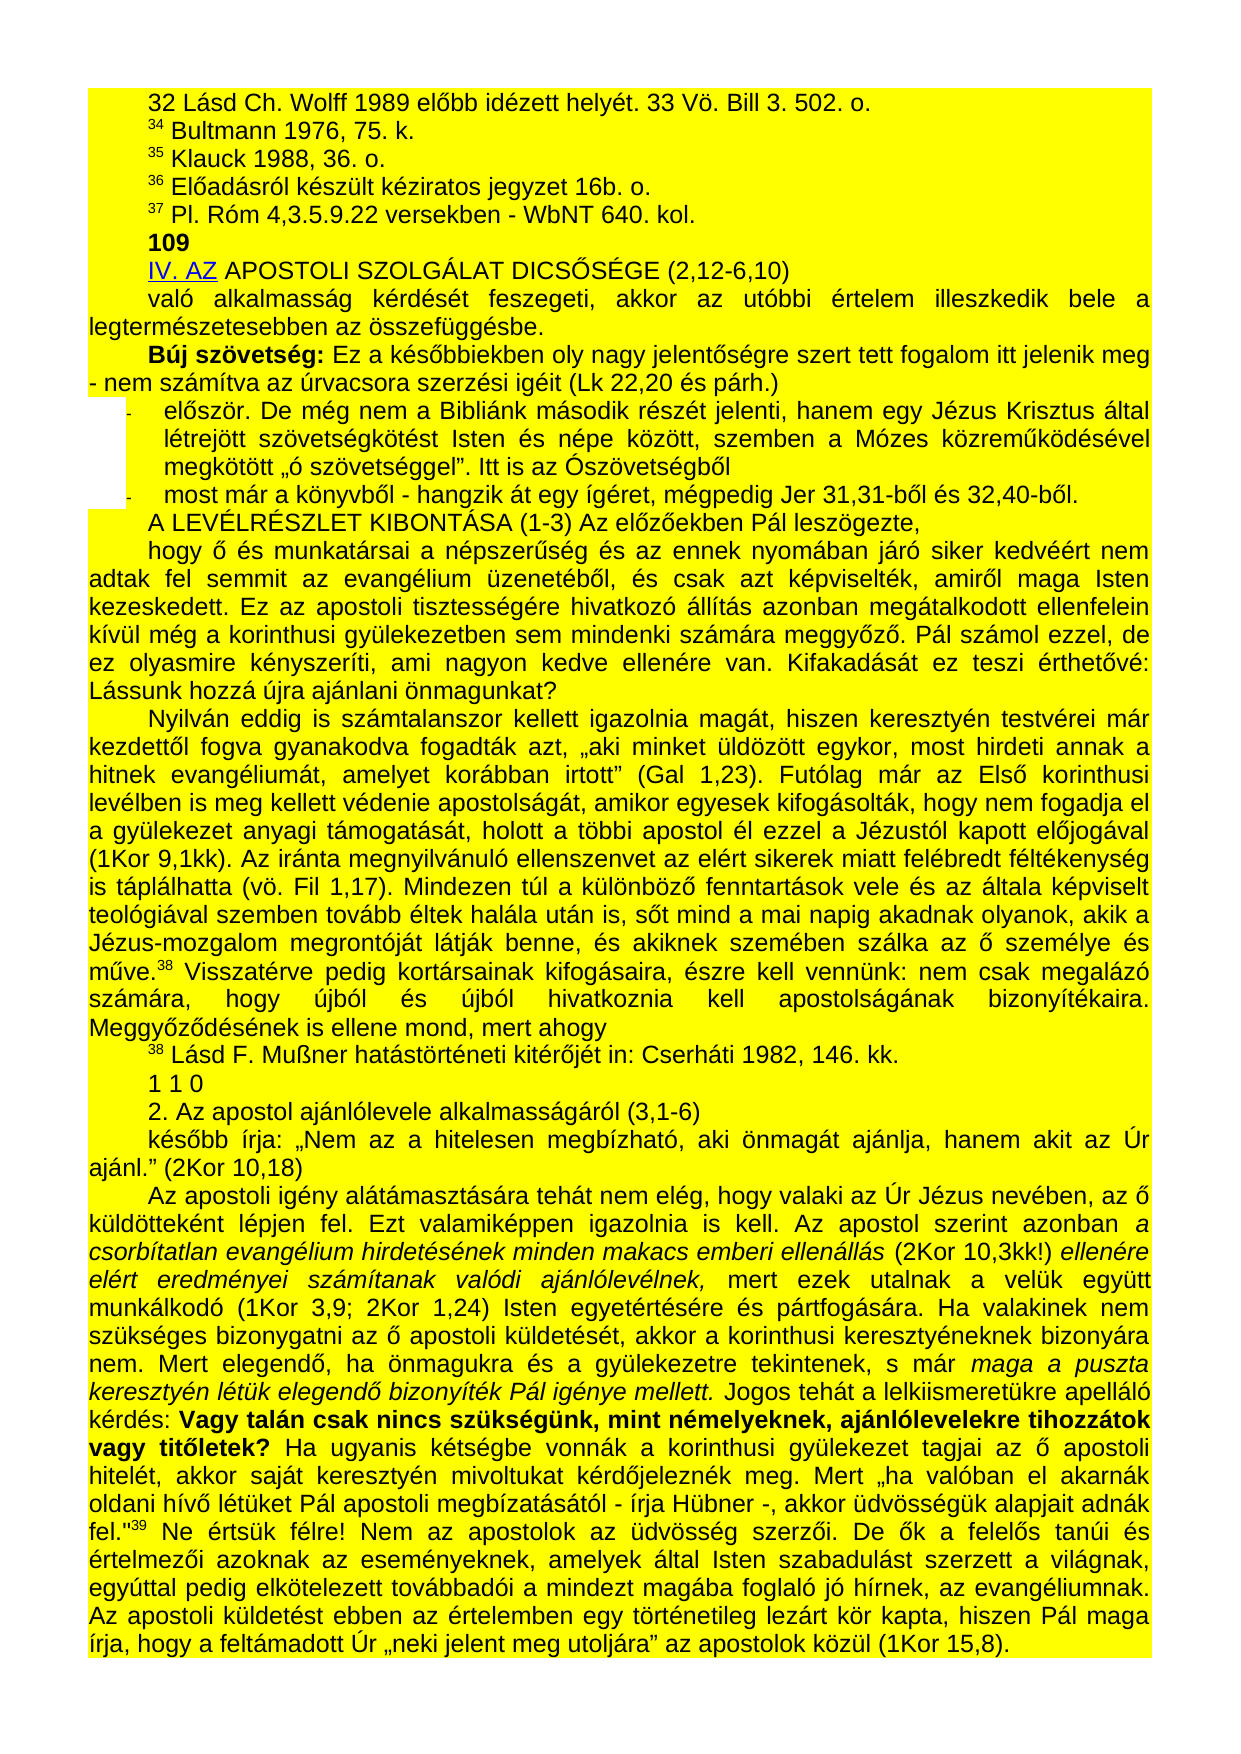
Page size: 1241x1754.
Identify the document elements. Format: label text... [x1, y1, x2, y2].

text 2. Az apostol ajánlólevele alkalmasságáról (3,1-6) [88, 1097, 1152, 1125]
text való alkalmasság kérdését feszegeti, akkor az utóbbi értelem illeszkedik bele a legtermészetesebben az összefüggésbe. [88, 285, 1152, 341]
text 32 Lásd Ch. Wolff 1989 előbb idézett helyét. 33 Vö. Bill 3. 502. o. [88, 88, 1152, 117]
text 38 Lásd F. Mußner hatástörténeti kitérőjét in: Cserháti 1982, 146. kk. [88, 1041, 1152, 1069]
list most már a könyvből - hangzik át egy ígéret, mégpedig Jer 31,31-ből és 32,40-ből. [126, 481, 1152, 509]
text 34 Bultmann 1976, 75. k. [88, 117, 1152, 144]
list először. De még nem a Bibliánk második részét jelenti, hanem egy Jézus Krisztus által létrejött szövetségkötést Isten és népe között, szemben a Mózes közreműködésével megkötött „ó szövetséggel”. Itt is az Ószövetségből [126, 397, 1152, 481]
text IV. AZ APOSTOLI SZOLGÁLAT DICSŐSÉGE (2,12-6,10) [88, 257, 1152, 285]
text később írja: „Nem az a hitelesen megbízható, aki önmagát ajánlja, hanem akit az Úr ajánl.” (2Kor 10,18) [88, 1125, 1152, 1181]
text Búj szövetség: Ez a későbbiekben oly nagy jelentőségre szert tett fogalom itt jelenik meg - nem számítva az úrvacsora szerzési igéit (Lk 22,20 és párh.) [88, 341, 1152, 397]
text 1 1 0 [88, 1069, 1152, 1097]
text Nyilván eddig is számtalanszor kellett igazolnia magát, hiszen keresztyén testvérei már kezdettől fogva gyanakodva fogadták azt, „aki minket üldözött egykor, most hirdeti annak a hitnek evangéliumát, amelyet korábban irtott” (Gal 1,23). Futólag már az Első korinthusi levélben is meg kellett védenie apostolságát, amikor egyesek kifogásolták, hogy nem fogadja el a gyülekezet anyagi támogatását, holott a többi apostol él ezzel a Jézustól kapott előjogával (1Kor 9,1kk). Az iránta megnyilvánuló ellenszenvet az elért sikerek miatt felébredt féltékenység is táplálhatta (vö. Fil 1,17). Mindezen túl a különböző fenntartások vele és az általa képviselt teológiával szemben tovább éltek halála után is, sőt mind a mai napig akadnak olyanok, akik a Jézus-mozgalom megrontóját látják benne, és akiknek szemében szálka az ő személye és műve.38 Visszatérve pedig kortársainak kifogásaira, észre kell vennünk: nem csak megalázó számára, hogy újból és újból hivatkoznia kell apostolságának bizonyítékaira. Meggyőződésének is ellene mond, mert ahogy [88, 705, 1152, 1041]
text hogy ő és munkatársai a népszerűség és az ennek nyomában járó siker kedvéért nem adtak fel semmit az evangélium üzenetéből, és csak azt képviselték, amiről maga Isten kezeskedett. Ez az apostoli tisztességére hivatkozó állítás azonban megátalkodott ellenfelein kívül még a korinthusi gyülekezetben sem mindenki számára meggyőző. Pál számol ezzel, de ez olyasmire kényszeríti, ami nagyon kedve ellenére van. Kifakadását ez teszi érthetővé: Lássunk hozzá újra ajánlani önmagunkat? [88, 537, 1152, 705]
text Az apostoli igény alátámasztására tehát nem elég, hogy valaki az Úr Jézus nevében, az ő küldötteként lépjen fel. Ezt valamiképpen igazolnia is kell. Az apostol szerint azonban a csorbítatlan evangélium hirdetésének minden makacs emberi ellenállás (2Kor 10,3kk!) ellenére elért eredményei számítanak valódi ajánlólevélnek, mert ezek utalnak a velük együtt munkálkodó (1Kor 3,9; 2Kor 1,24) Isten egyetértésére és pártfogására. Ha valakinek nem szükséges bizonygatni az ő apostoli küldetését, akkor a korinthusi keresztyéneknek bizonyára nem. Mert elegendő, ha önmagukra és a gyülekezetre tekintenek, s már maga a puszta keresztyén létük elegendő bizonyíték Pál igénye mellett. Jogos tehát a lelkiismeretükre apelláló kérdés: Vagy talán csak nincs szükségünk, mint némelyeknek, ajánlólevelekre tihozzátok vagy titőletek? Ha ugyanis kétségbe vonnák a korinthusi gyülekezet tagjai az ő apostoli hitelét, akkor saját keresztyén mivoltukat kérdőjeleznék meg. Mert „ha valóban el akarnák oldani hívő létüket Pál apostoli megbízatásától - írja Hübner -, akkor üdvösségük alapjait adnák fel."39 Ne értsük félre! Nem az apostolok az üdvösség szerzői. De ők a felelős tanúi és értelmezői azoknak az eseményeknek, amelyek által Isten szabadulást szerzett a világnak, egyúttal pedig elkötelezett továbbadói a mindezt magába foglaló jó hírnek, az evangéliumnak. Az apostoli küldetést ebben az értelemben egy történetileg lezárt kör kapta, hiszen Pál maga írja, hogy a feltámadott Úr „neki jelent meg utoljára” az apostolok közül (1Kor 15,8). [88, 1181, 1152, 1658]
text 109 [88, 229, 1152, 257]
text 35 Klauck 1988, 36. o. [88, 144, 1152, 173]
text 37 Pl. Róm 4,3.5.9.22 versekben - WbNT 640. kol. [88, 201, 1152, 229]
text 36 Előadásról készült kéziratos jegyzet 16b. o. [88, 173, 1152, 201]
text A LEVÉLRÉSZLET KIBONTÁSA (1-3) Az előzőekben Pál leszögezte, [88, 509, 1152, 537]
